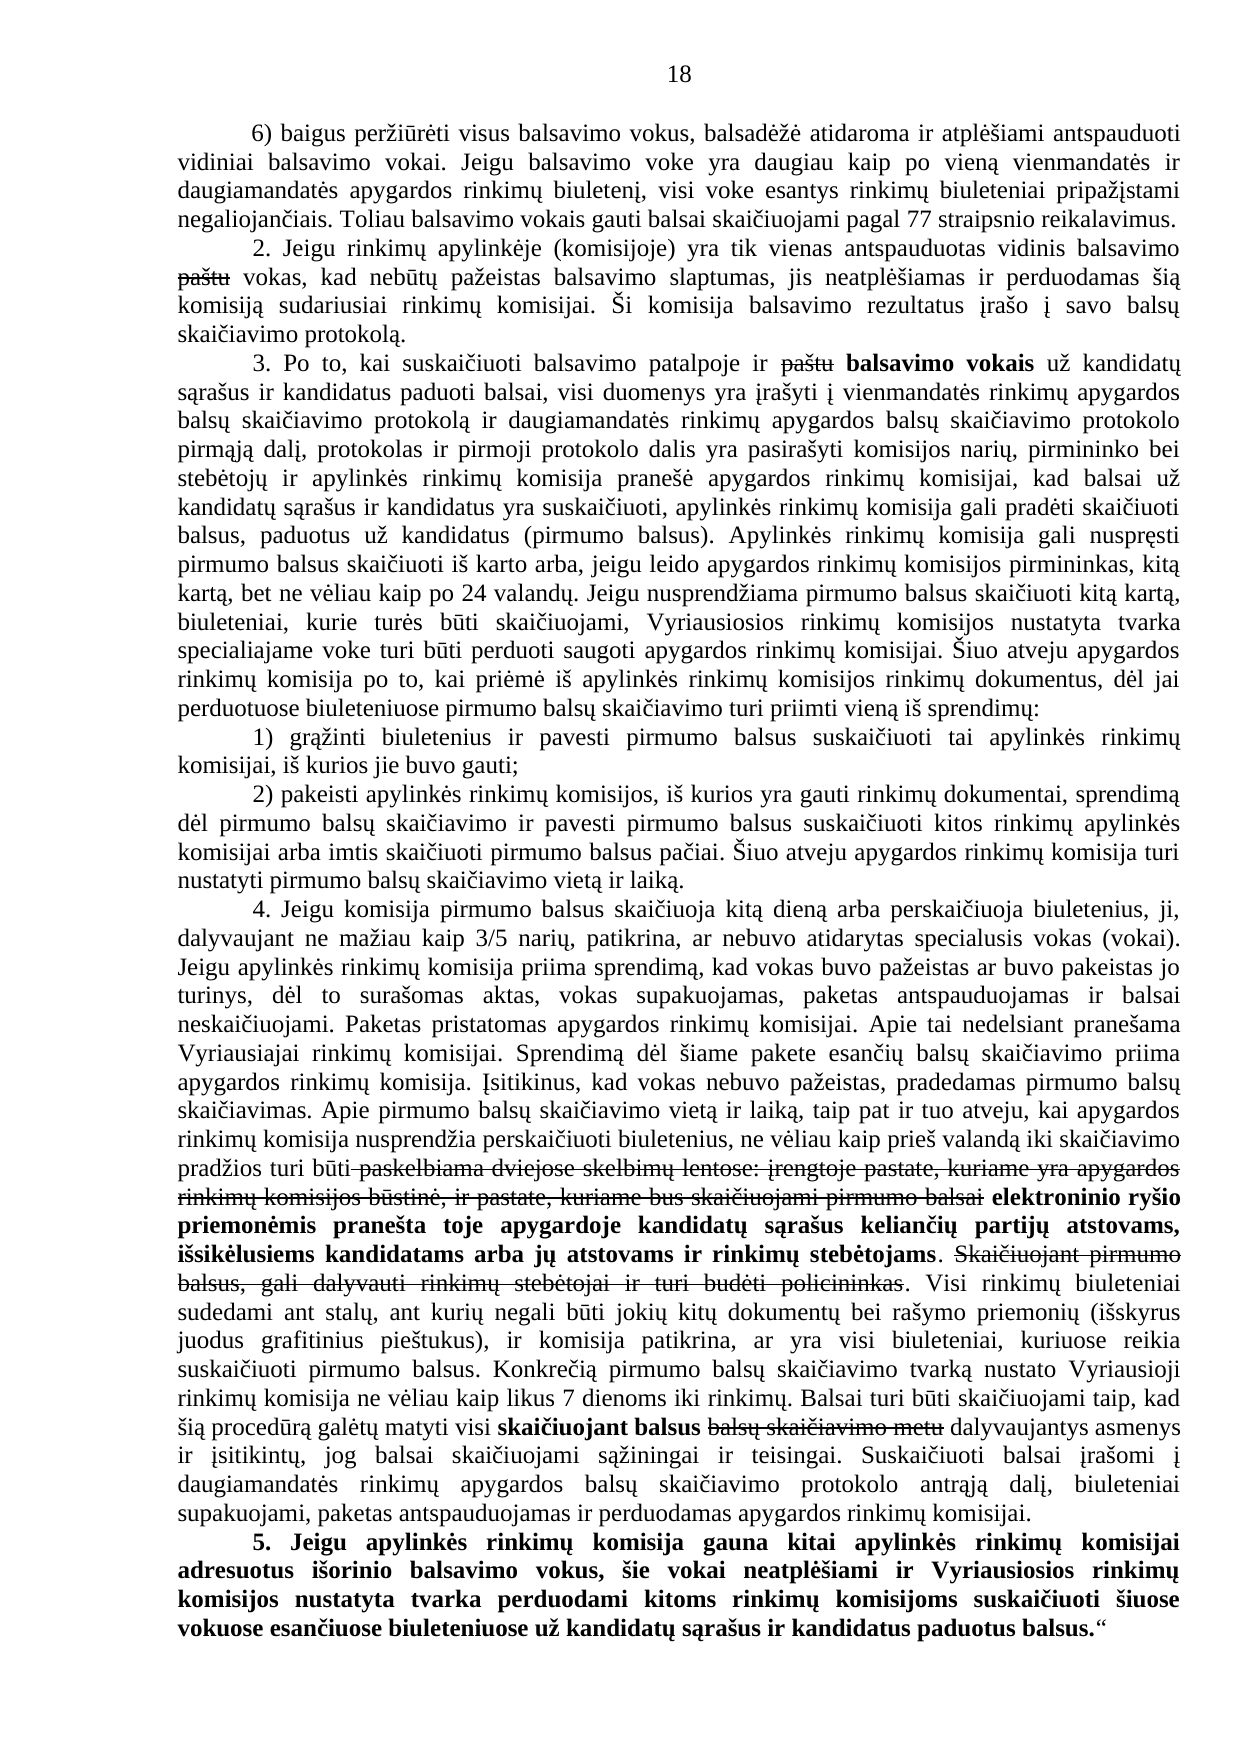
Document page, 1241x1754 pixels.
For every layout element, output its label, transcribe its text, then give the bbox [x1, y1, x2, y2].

text 5. Jeigu apylinkės rinkimų komisija gauna kitai apylinkės rinkimų komisijai adresuotus išorinio balsavimo vokus, šie vokai neatplėšiami ir Vyriausiosios rinkimų komisijos nustatyta tvarka perduodami kitoms rinkimų komisijoms suskaičiuoti šiuose vokuose esančiuose biuleteniuose už kandidatų sąrašus ir kandidatus paduotus balsus.“ [177, 1527, 1181, 1642]
text 2) pakeisti apylinkės rinkimų komisijos, iš kurios yra gauti rinkimų dokumentai, sprendimą dėl pirmumo balsų skaičiavimo ir pavesti pirmumo balsus suskaičiuoti kitos rinkimų apylinkės komisijai arba imtis skaičiuoti pirmumo balsus pačiai. Šiuo atveju apygardos rinkimų komisija turi nustatyti pirmumo balsų skaičiavimo vietą ir laiką. [177, 779, 1181, 894]
text 3. Po to, kai suskaičiuoti balsavimo patalpoje ir paštu balsavimo vokais už kandidatų sąrašus ir kandidatus paduoti balsai, visi duomenys yra įrašyti į vienmandatės rinkimų apygardos balsų skaičiavimo protokolą ir daugiamandatės rinkimų apygardos balsų skaičiavimo protokolo pirmąją dalį, protokolas ir pirmoji protokolo dalis yra pasirašyti komisijos narių, pirmininko bei stebėtojų ir apylinkės rinkimų komisija pranešė apygardos rinkimų komisijai, kad balsai už kandidatų sąrašus ir kandidatus yra suskaičiuoti, apylinkės rinkimų komisija gali pradėti skaičiuoti balsus, paduotus už kandidatus (pirmumo balsus). Apylinkės rinkimų komisija gali nuspręsti pirmumo balsus skaičiuoti iš karto arba, jeigu leido apygardos rinkimų komisijos pirmininkas, kitą kartą, bet ne vėliau kaip po 24 valandų. Jeigu nusprendžiama pirmumo balsus skaičiuoti kitą kartą, biuleteniai, kurie turės būti skaičiuojami, Vyriausiosios rinkimų komisijos nustatyta tvarka specialiajame voke turi būti perduoti saugoti apygardos rinkimų komisijai. Šiuo atveju apygardos rinkimų komisija po to, kai priėmė iš apylinkės rinkimų komisijos rinkimų dokumentus, dėl jai perduotuose biuleteniuose pirmumo balsų skaičiavimo turi priimti vieną iš sprendimų: [177, 348, 1181, 722]
text 6) baigus peržiūrėti visus balsavimo vokus, balsadėžė atidaroma ir atplėšiami antspauduoti vidiniai balsavimo vokai. Jeigu balsavimo voke yra daugiau kaip po vieną vienmandatės ir daugiamandatės apygardos rinkimų biuletenį, visi voke esantys rinkimų biuleteniai pripažįstami negaliojančiais. Toliau balsavimo vokais gauti balsai skaičiuojami pagal 77 straipsnio reikalavimus. [177, 118, 1181, 233]
text 4. Jeigu komisija pirmumo balsus skaičiuoja kitą dieną arba perskaičiuoja biuletenius, ji, dalyvaujant ne mažiau kaip 3/5 narių, patikrina, ar nebuvo atidarytas specialusis vokas (vokai). Jeigu apylinkės rinkimų komisija priima sprendimą, kad vokas buvo pažeistas ar buvo pakeistas jo turinys, dėl to surašomas aktas, vokas supakuojamas, paketas antspauduojamas ir balsai neskaičiuojami. Paketas pristatomas apygardos rinkimų komisijai. Apie tai nedelsiant pranešama Vyriausiajai rinkimų komisijai. Sprendimą dėl šiame pakete esančių balsų skaičiavimo priima apygardos rinkimų komisija. Įsitikinus, kad vokas nebuvo pažeistas, pradedamas pirmumo balsų skaičiavimas. Apie pirmumo balsų skaičiavimo vietą ir laiką, taip pat ir tuo atveju, kai apygardos rinkimų komisija nusprendžia perskaičiuoti biuletenius, ne vėliau kaip prieš valandą iki skaičiavimo pradžios turi būti paskelbiama dviejose skelbimų lentose: įrengtoje pastate, kuriame yra apygardos rinkimų komisijos būstinė, ir pastate, kuriame bus skaičiuojami pirmumo balsai elektroninio ryšio priemonėmis pranešta toje apygardoje kandidatų sąrašus keliančių partijų atstovams, išsikėlusiems kandidatams arba jų atstovams ir rinkimų stebėtojams. Skaičiuojant pirmumo balsus, gali dalyvauti rinkimų stebėtojai ir turi budėti policininkas. Visi rinkimų biuleteniai sudedami ant stalų, ant kurių negali būti jokių kitų dokumentų bei rašymo priemonių (išskyrus juodus grafitinius pieštukus), ir komisija patikrina, ar yra visi biuleteniai, kuriuose reikia suskaičiuoti pirmumo balsus. Konkrečią pirmumo balsų skaičiavimo tvarką nustato Vyriausioji rinkimų komisija ne vėliau kaip likus 7 dienoms iki rinkimų. Balsai turi būti skaičiuojami taip, kad šią procedūrą galėtų matyti visi skaičiuojant balsus balsų skaičiavimo metu dalyvaujantys asmenys ir įsitikintų, jog balsai skaičiuojami sąžiningai ir teisingai. Suskaičiuoti balsai įrašomi į daugiamandatės rinkimų apygardos balsų skaičiavimo protokolo antrąją dalį, biuleteniai supakuojami, paketas antspauduojamas ir perduodamas apygardos rinkimų komisijai. [177, 894, 1181, 1527]
text 1) grąžinti biuletenius ir pavesti pirmumo balsus suskaičiuoti tai apylinkės rinkimų komisijai, iš kurios jie buvo gauti; [177, 722, 1181, 779]
text 2. Jeigu rinkimų apylinkėje (komisijoje) yra tik vienas antspauduotas vidinis balsavimo paštu vokas, kad nebūtų pažeistas balsavimo slaptumas, jis neatplėšiamas ir perduodamas šią komisiją sudariusiai rinkimų komisijai. Ši komisija balsavimo rezultatus įrašo į savo balsų skaičiavimo protokolą. [177, 233, 1181, 348]
